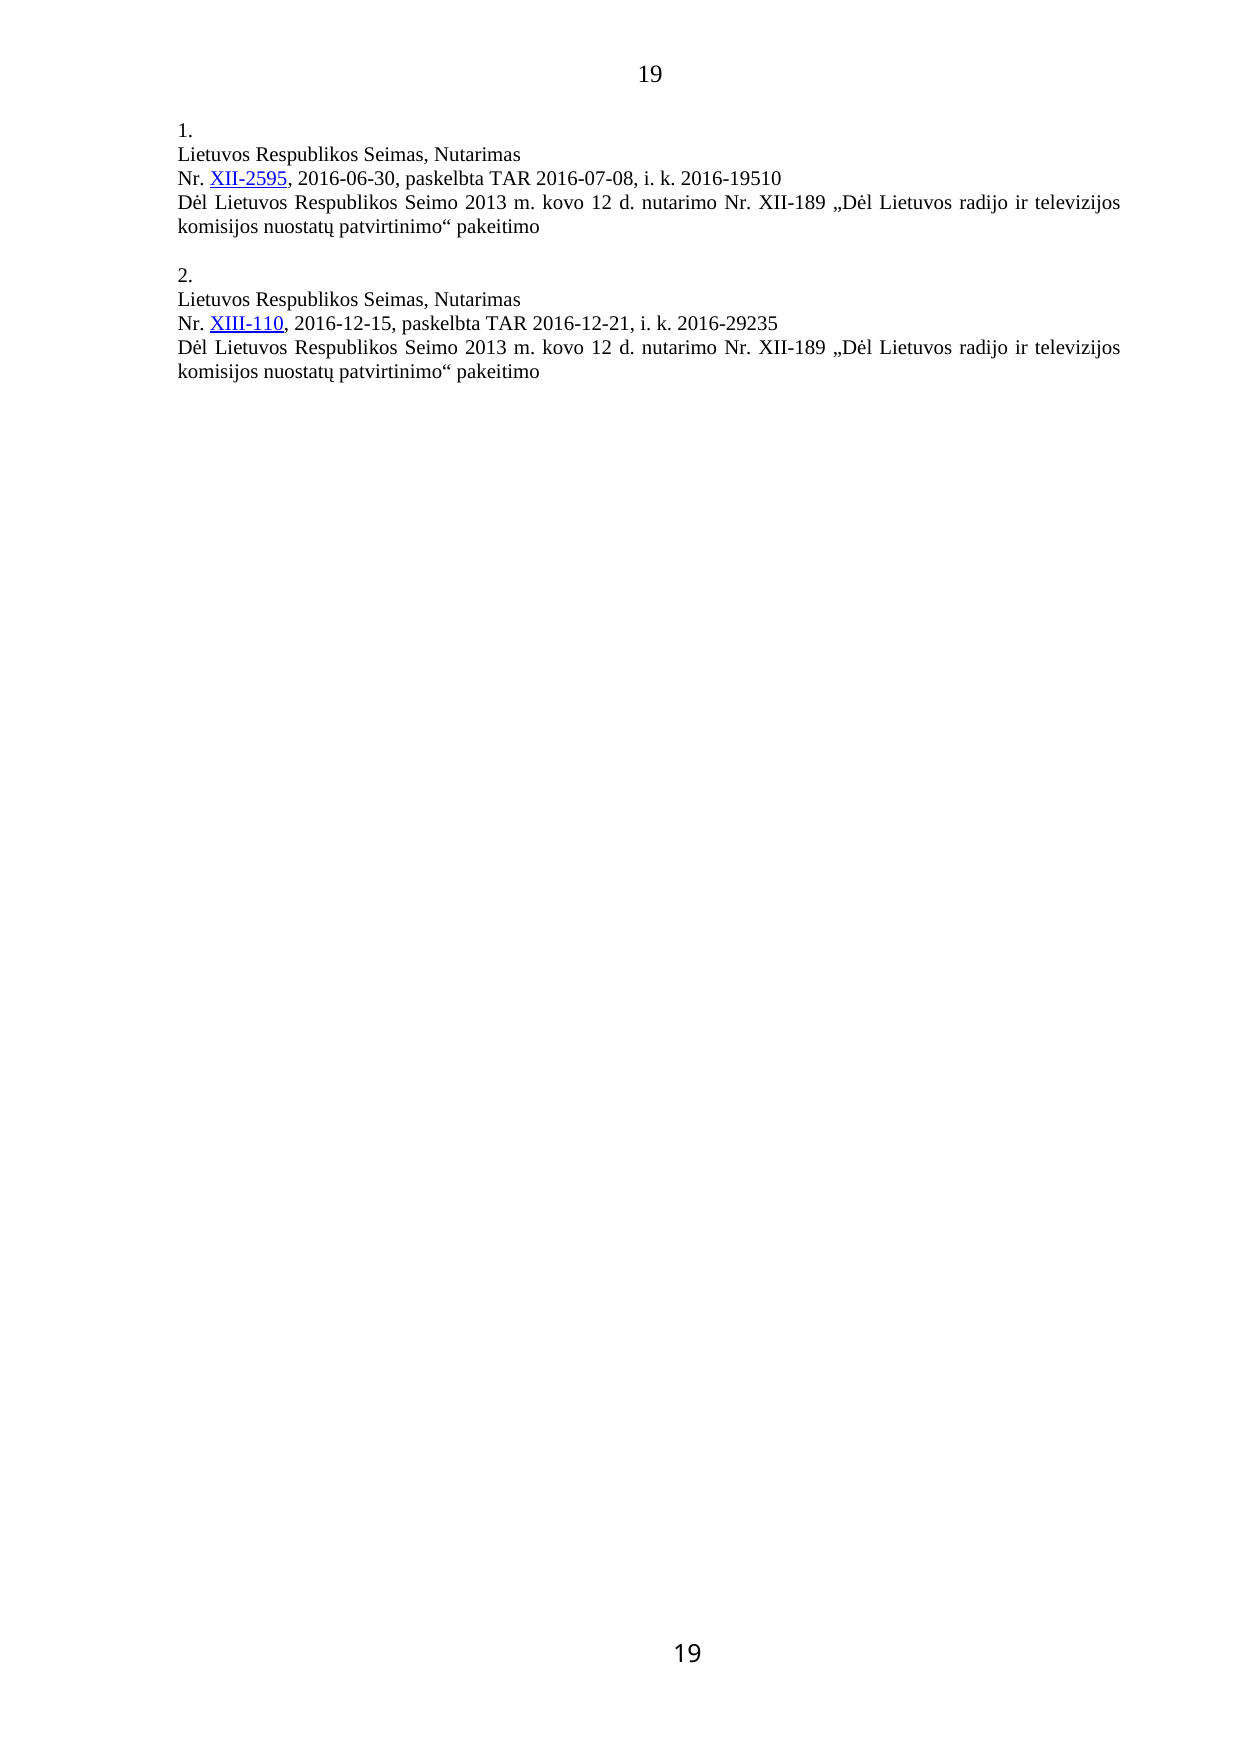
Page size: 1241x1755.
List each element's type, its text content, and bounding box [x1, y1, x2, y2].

text Dėl Lietuvos Respublikos Seimo 2013 m. kovo 12 d. nutarimo Nr. XII-189 „Dėl Lietuvos radijo ir televizijos komisijos nuostatų patvirtinimo“ pakeitimo [177, 335, 1122, 383]
text 2. [177, 262, 1122, 287]
text Nr. XII-2595, 2016-06-30, paskelbta TAR 2016-07-08, i. k. 2016-19510 [177, 166, 1122, 190]
text Lietuvos Respublikos Seimas, Nutarimas [177, 287, 1122, 311]
text Dėl Lietuvos Respublikos Seimo 2013 m. kovo 12 d. nutarimo Nr. XII-189 „Dėl Lietuvos radijo ir televizijos komisijos nuostatų patvirtinimo“ pakeitimo [177, 190, 1122, 238]
text 1. [177, 118, 1122, 142]
text Lietuvos Respublikos Seimas, Nutarimas [177, 142, 1122, 166]
text Nr. XIII-110, 2016-12-15, paskelbta TAR 2016-12-21, i. k. 2016-29235 [177, 311, 1122, 335]
